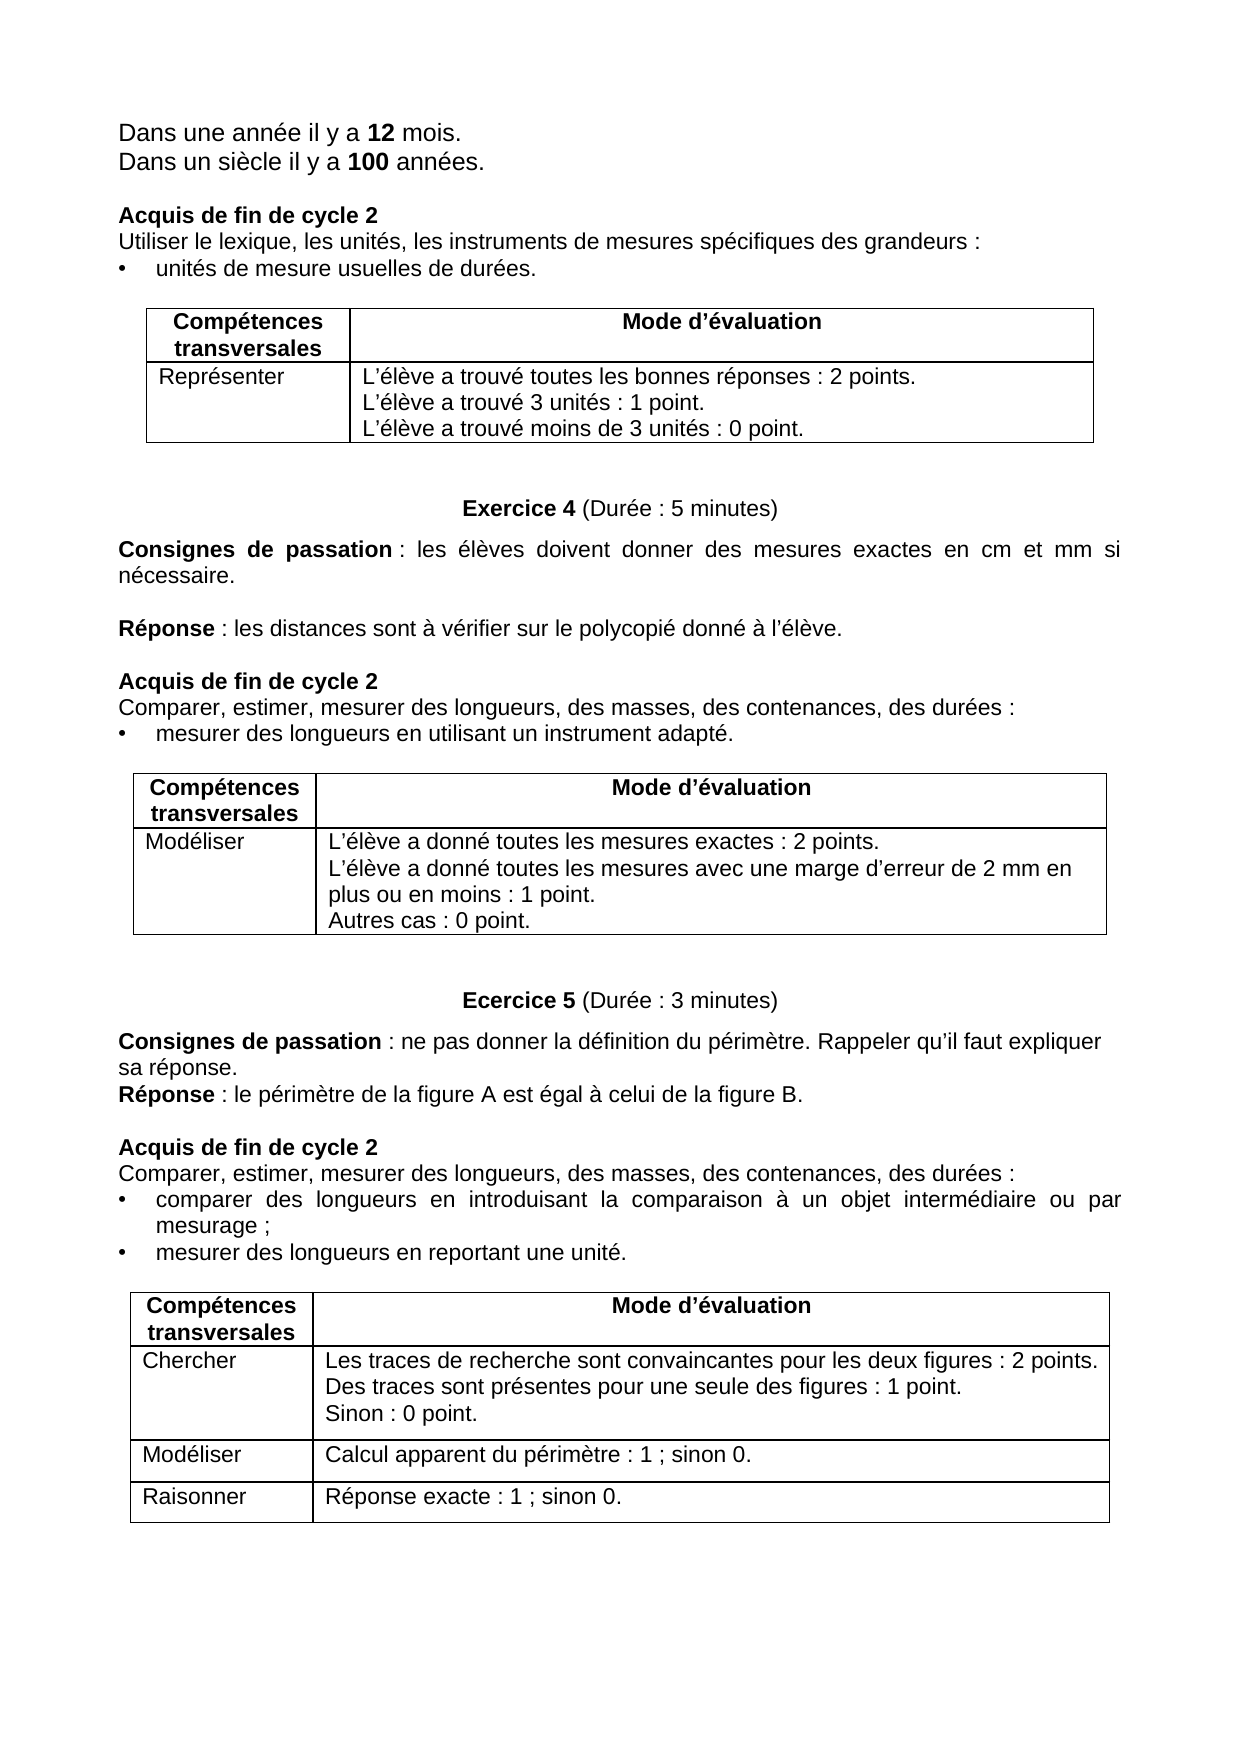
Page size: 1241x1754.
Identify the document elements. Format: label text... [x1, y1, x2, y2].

text Ecercice 5 (Durée : 3 minutes) [118, 987, 1122, 1014]
list unités de mesure usuelles de durées. [118, 255, 1122, 281]
text Utiliser le lexique, les unités, les instruments de mesures spécifiques des grandeurs : [118, 228, 1122, 255]
text Consignes de passation : ne pas donner la définition du périmètre. Rappeler qu’il faut expliquer sa réponse. [118, 1028, 1122, 1081]
text Acquis de fin de cycle 2 [118, 202, 1122, 228]
text Réponse : le périmètre de la figure A est égal à celui de la figure B. [118, 1081, 1122, 1107]
table_header Mode d’évaluation [317, 774, 1106, 827]
text Consignes de passation : les élèves doivent donner des mesures exactes en cm et mm si nécessaire. [118, 536, 1122, 589]
text Dans un siècle il y a 100 années. [118, 147, 1122, 176]
table_cell L’élève a donné toutes les mesures exactes : 2 points. L’élève a donné toutes les mesures avec une marge d’erreur de 2 mm en plus ou en moins : 1 point. Autres cas : 0 point. [317, 829, 1106, 934]
text Exercice 4 (Durée : 5 minutes) [118, 495, 1122, 522]
table_cell L’élève a trouvé toutes les bonnes réponses : 2 points. L’élève a trouvé 3 unités : 1 point. L’élève a trouvé moins de 3 unités : 0 point. [351, 363, 1093, 442]
table_header Mode d’évaluation [351, 309, 1093, 361]
text Comparer, estimer, mesurer des longueurs, des masses, des contenances, des durées : [118, 694, 1122, 720]
table_cell Raisonner [131, 1483, 312, 1522]
list mesurer des longueurs en utilisant un instrument adapté. [118, 720, 1122, 747]
text Réponse : les distances sont à vérifier sur le polycopié donné à l’élève. [118, 615, 1122, 641]
text Dans une année il y a 12 mois. [118, 118, 1122, 147]
text Acquis de fin de cycle 2 [118, 1133, 1122, 1160]
table_cell Chercher [131, 1347, 312, 1439]
list mesurer des longueurs en reportant une unité. [118, 1239, 1122, 1265]
table_cell Réponse exacte : 1 ; sinon 0. [314, 1483, 1109, 1522]
table_cell Calcul apparent du périmètre : 1 ; sinon 0. [314, 1441, 1109, 1481]
table_cell Modéliser [134, 829, 315, 934]
table_header Compétences transversales [131, 1293, 312, 1345]
table_header Compétences transversales [147, 309, 349, 361]
table_header Mode d’évaluation [314, 1293, 1109, 1345]
list comparer des longueurs en introduisant la comparaison à un objet intermédiaire ou par mesurage ; [118, 1186, 1122, 1239]
text Comparer, estimer, mesurer des longueurs, des masses, des contenances, des durées : [118, 1160, 1122, 1186]
table_header Compétences transversales [134, 774, 315, 827]
table_cell Modéliser [131, 1441, 312, 1481]
table_cell Représenter [147, 363, 349, 442]
text Acquis de fin de cycle 2 [118, 668, 1122, 694]
table_cell Les traces de recherche sont convaincantes pour les deux figures : 2 points. Des traces sont présentes pour une seule des figures : 1 point. Sinon : 0 point. [314, 1347, 1109, 1439]
